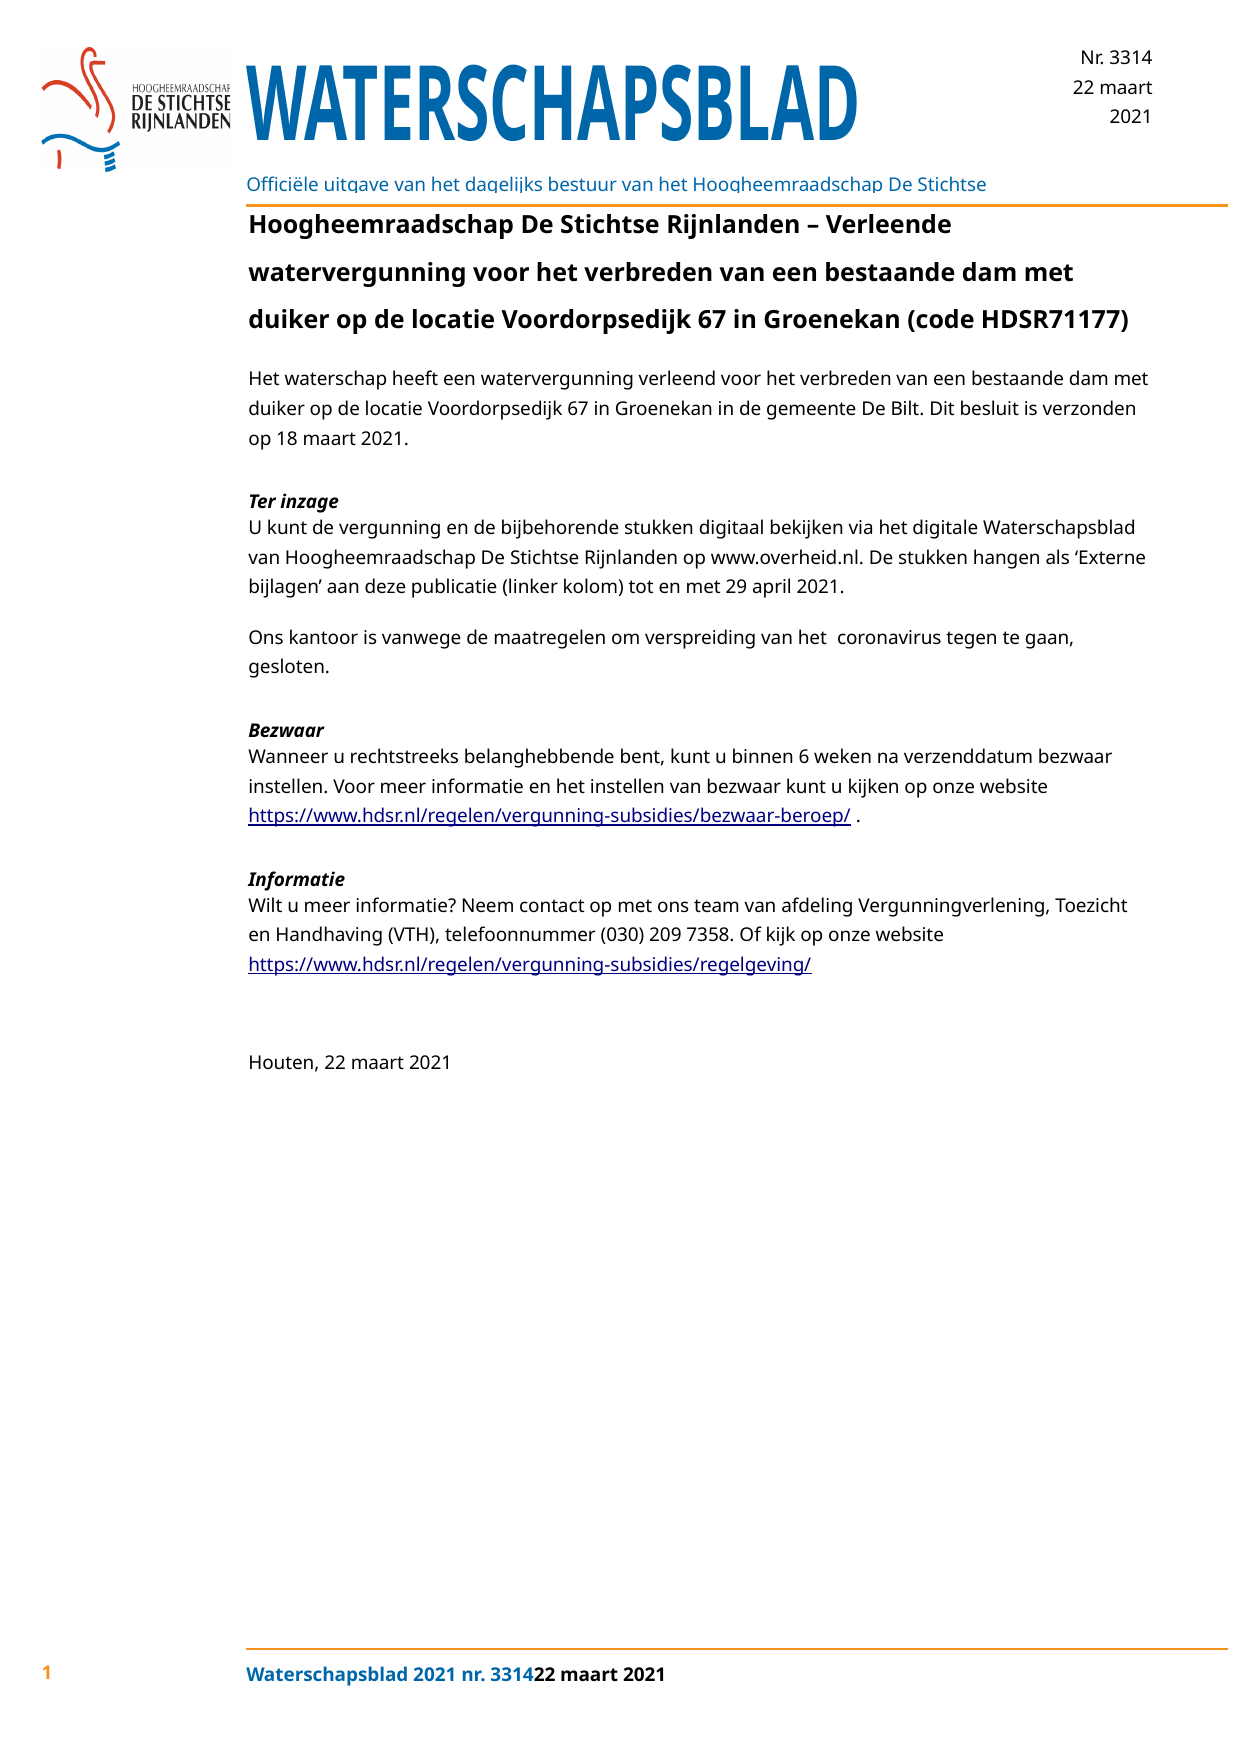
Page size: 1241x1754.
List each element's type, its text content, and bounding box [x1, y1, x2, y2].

text Wanneer u rechtstreeks belanghebbende bent, kunt u binnen 6 weken na verzenddatum bezwaar instellen. Voor meer informatie en het instellen van bezwaar kunt u kijken op onze website https://www.hdsr.nl/regelen/vergunning-subsidies/bezwaar-beroep/ . [248, 743, 1152, 828]
text Het waterschap heeft een watervergunning verleend voor het verbreden van een bestaande dam met duiker op de locatie Voordorpsedijk 67 in Groenekan in de gemeente De Bilt. Dit besluit is verzonden op 18 maart 2021. [248, 366, 1152, 450]
text Wilt u meer informatie? Neem contact op met ons team van afdeling Vergunningverlening, Toezicht en Handhaving (VTH), telefoonnummer (030) 209 7358. Of kijk op onze website https://www.hdsr.nl/regelen/vergunning-subsidies/regelgeving/ [248, 892, 1152, 977]
text Bezwaar [248, 717, 1152, 743]
text Ons kantoor is vanwege de maatregelen om verspreiding van het coronavirus tegen te gaan, gesloten. [248, 624, 1152, 679]
text Ter inzage [248, 489, 1152, 514]
text Houten, 22 maart 2021 [248, 1049, 1152, 1075]
text U kunt de vergunning en de bijbehorende stukken digitaal bekijken via het digitale Waterschapsblad van Hoogheemraadschap De Stichtse Rijnlanden op www.overheid.nl. De stukken hangen als ‘Externe bijlagen’ aan deze publicatie (linker kolom) tot en met 29 april 2021. [248, 514, 1152, 599]
text Hoogheemraadschap De Stichtse Rijnlanden – Verleende watervergunning voor het verbreden van een bestaande dam met duiker op de locatie Voordorpsedijk 67 in Groenekan (code HDSR71177) [248, 207, 1152, 336]
picture [41, 47, 231, 172]
text Informatie [248, 866, 1152, 892]
